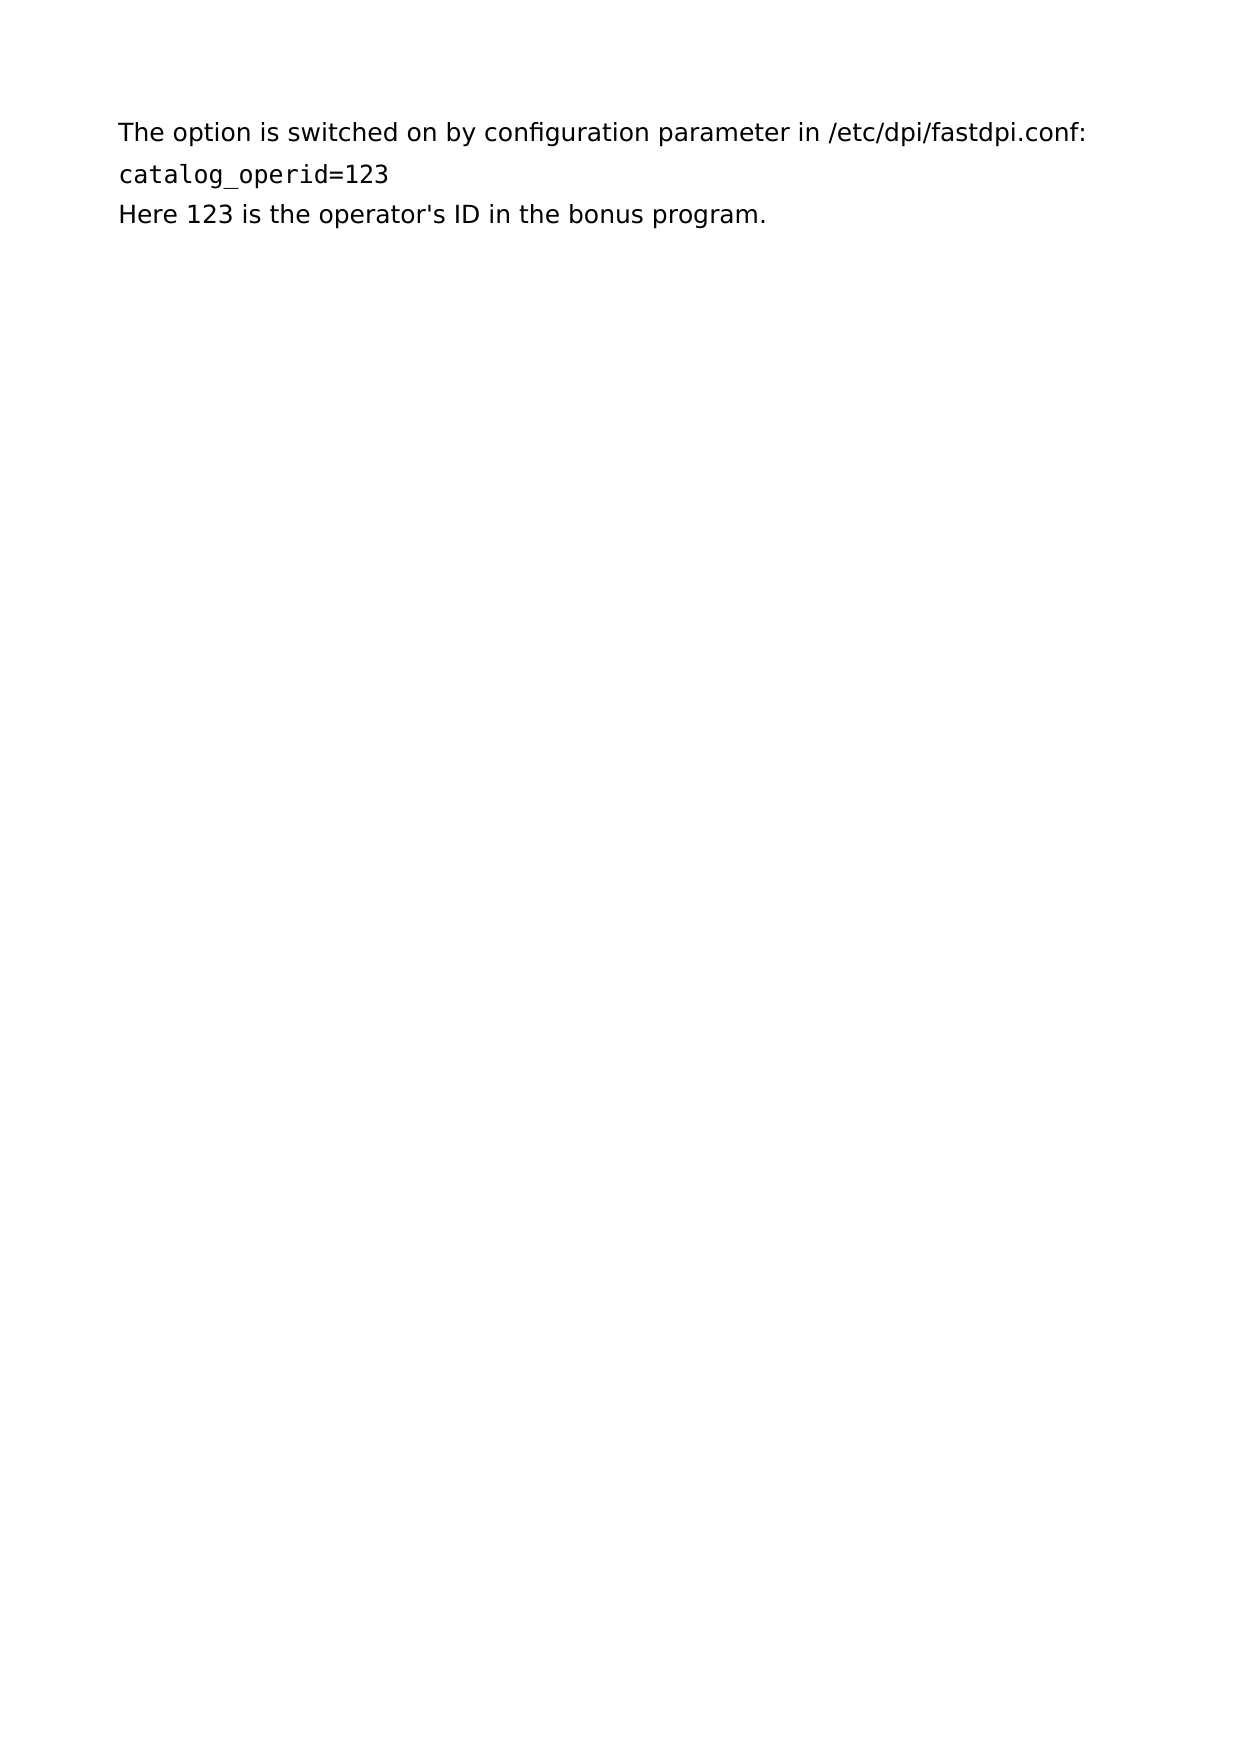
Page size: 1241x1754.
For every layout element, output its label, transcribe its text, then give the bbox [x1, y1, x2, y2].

text catalog_operid=123 [118, 160, 1122, 189]
text The option is switched on by configuration parameter in /etc/dpi/fastdpi.conf: [118, 118, 1122, 147]
text Here 123 is the operator's ID in the bonus program. [118, 201, 1122, 230]
